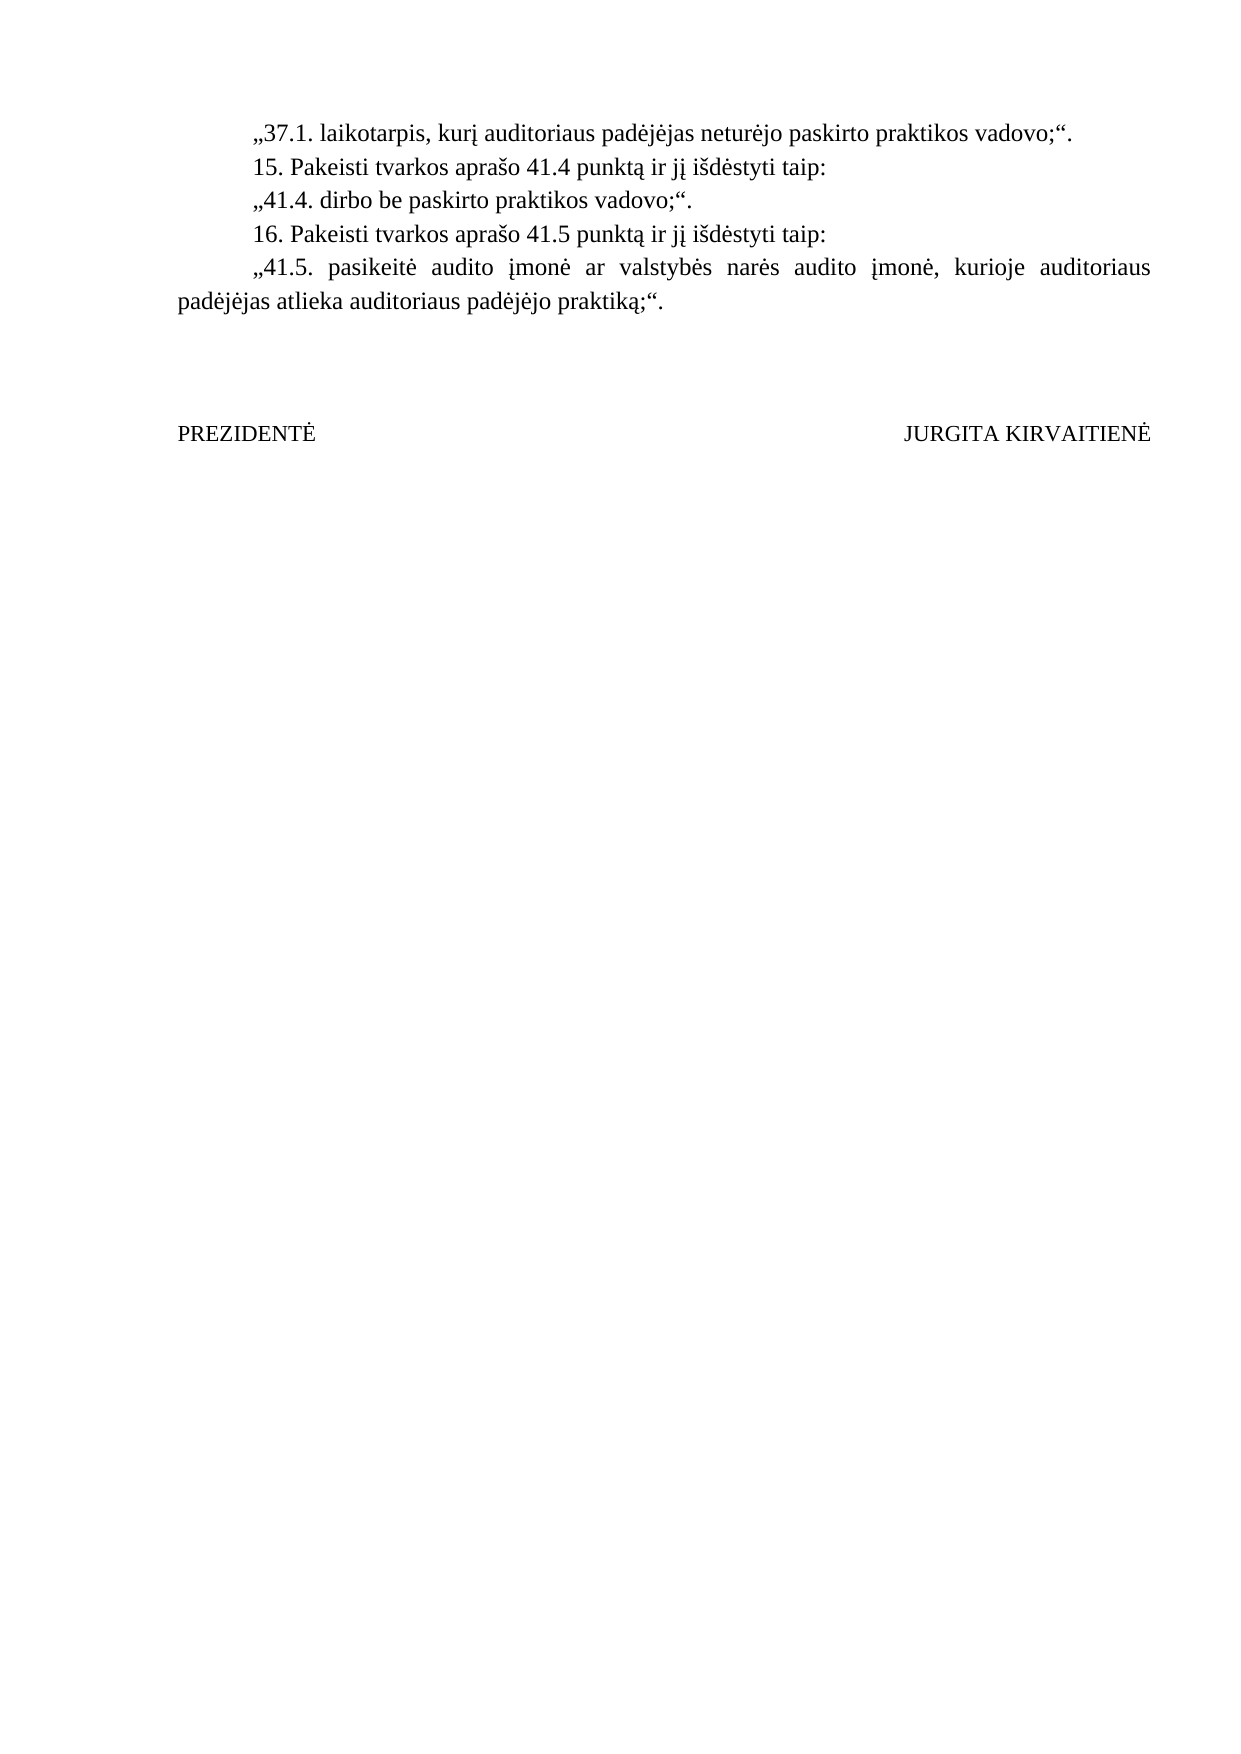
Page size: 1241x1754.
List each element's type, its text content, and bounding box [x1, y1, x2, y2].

text „41.4. dirbo be paskirto praktikos vadovo;“. [177, 185, 1152, 214]
text 15. Pakeisti tvarkos aprašo 41.4 punktą ir jį išdėstyti taip: [177, 152, 1152, 180]
text 16. Pakeisti tvarkos aprašo 41.5 punktą ir jį išdėstyti taip: [177, 219, 1152, 247]
text „37.1. laikotarpis, kurį auditoriaus padėjėjas neturėjo paskirto praktikos vadovo;“. [177, 118, 1152, 147]
text PREZIDENTė Jurgita kirvaitienė [177, 420, 1152, 446]
text „41.5. pasikeitė audito įmonė ar valstybės narės audito įmonė, kurioje auditoriaus padėjėjas atlieka auditoriaus padėjėjo praktiką;“. [177, 252, 1152, 314]
